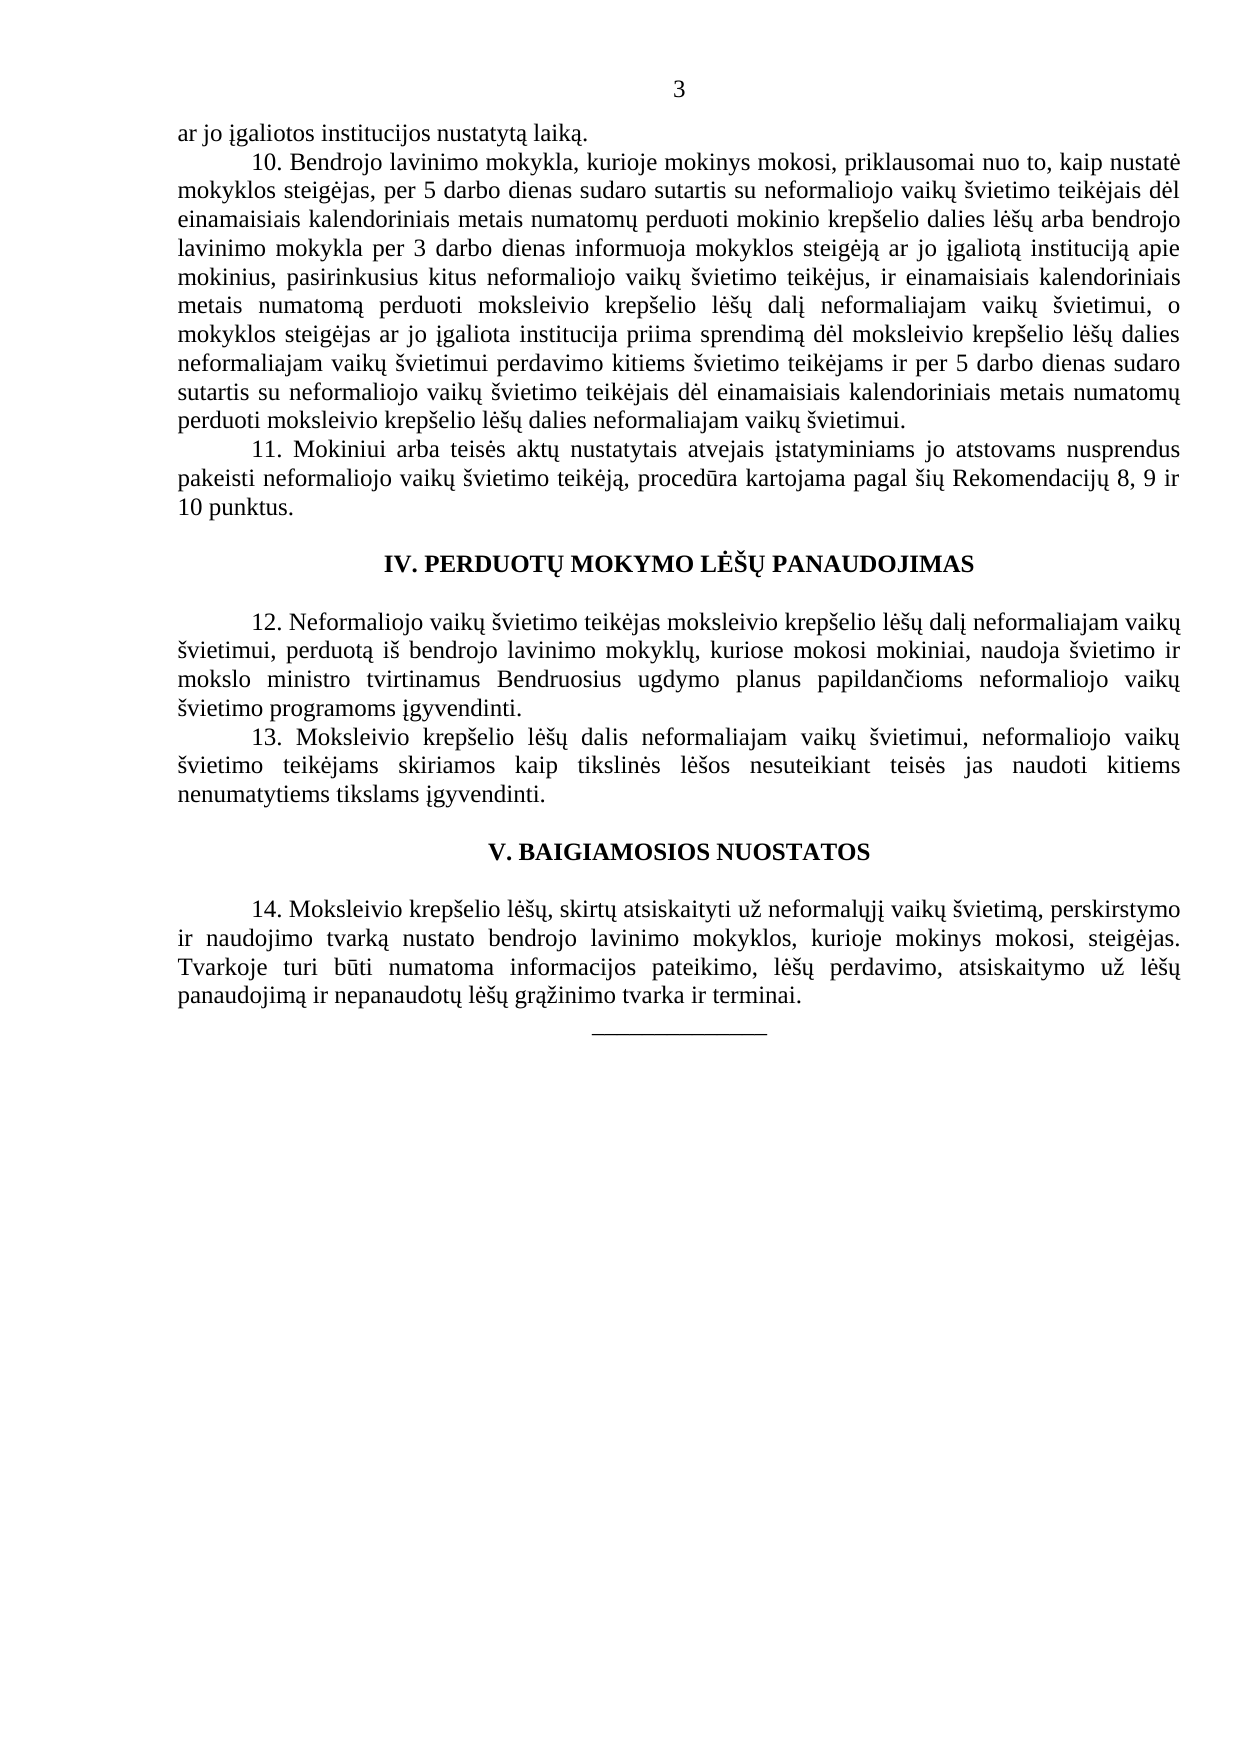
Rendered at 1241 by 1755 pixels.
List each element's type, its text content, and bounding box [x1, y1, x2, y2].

text V. BAIGIAMOSIOS NUOSTATOS [177, 837, 1181, 866]
text ar jo įgaliotos institucijos nustatytą laiką. [177, 118, 1181, 147]
text 14. Moksleivio krepšelio lėšų, skirtų atsiskaityti už neformalųjį vaikų švietimą, perskirstymo ir naudojimo tvarką nustato bendrojo lavinimo mokyklos, kurioje mokinys mokosi, steigėjas. Tvarkoje turi būti numatoma informacijos pateikimo, lėšų perdavimo, atsiskaitymo už lėšų panaudojimą ir nepanaudotų lėšų grąžinimo tvarka ir terminai. [177, 894, 1181, 1009]
text 12. Neformaliojo vaikų švietimo teikėjas moksleivio krepšelio lėšų dalį neformaliajam vaikų švietimui, perduotą iš bendrojo lavinimo mokyklų, kuriose mokosi mokiniai, naudoja švietimo ir mokslo ministro tvirtinamus Bendruosius ugdymo planus papildančioms neformaliojo vaikų švietimo programoms įgyvendinti. [177, 607, 1181, 722]
text 13. Moksleivio krepšelio lėšų dalis neformaliajam vaikų švietimui, neformaliojo vaikų švietimo teikėjams skiriamos kaip tikslinės lėšos nesuteikiant teisės jas naudoti kitiems nenumatytiems tikslams įgyvendinti. [177, 722, 1181, 808]
text 11. Mokiniui arba teisės aktų nustatytais atvejais įstatyminiams jo atstovams nusprendus pakeisti neformaliojo vaikų švietimo teikėją, procedūra kartojama pagal šių Rekomendacijų 8, 9 ir 10 punktus. [177, 434, 1181, 521]
text ______________ [177, 1009, 1181, 1038]
text 10. Bendrojo lavinimo mokykla, kurioje mokinys mokosi, priklausomai nuo to, kaip nustatė mokyklos steigėjas, per 5 darbo dienas sudaro sutartis su neformaliojo vaikų švietimo teikėjais dėl einamaisiais kalendoriniais metais numatomų perduoti mokinio krepšelio dalies lėšų arba bendrojo lavinimo mokykla per 3 darbo dienas informuoja mokyklos steigėją ar jo įgaliotą instituciją apie mokinius, pasirinkusius kitus neformaliojo vaikų švietimo teikėjus, ir einamaisiais kalendoriniais metais numatomą perduoti moksleivio krepšelio lėšų dalį neformaliajam vaikų švietimui, o mokyklos steigėjas ar jo įgaliota institucija priima sprendimą dėl moksleivio krepšelio lėšų dalies neformaliajam vaikų švietimui perdavimo kitiems švietimo teikėjams ir per 5 darbo dienas sudaro sutartis su neformaliojo vaikų švietimo teikėjais dėl einamaisiais kalendoriniais metais numatomų perduoti moksleivio krepšelio lėšų dalies neformaliajam vaikų švietimui. [177, 147, 1181, 434]
text IV. PERDUOTŲ MOKYMO LĖŠŲ PANAUDOJIMAS [177, 549, 1181, 578]
